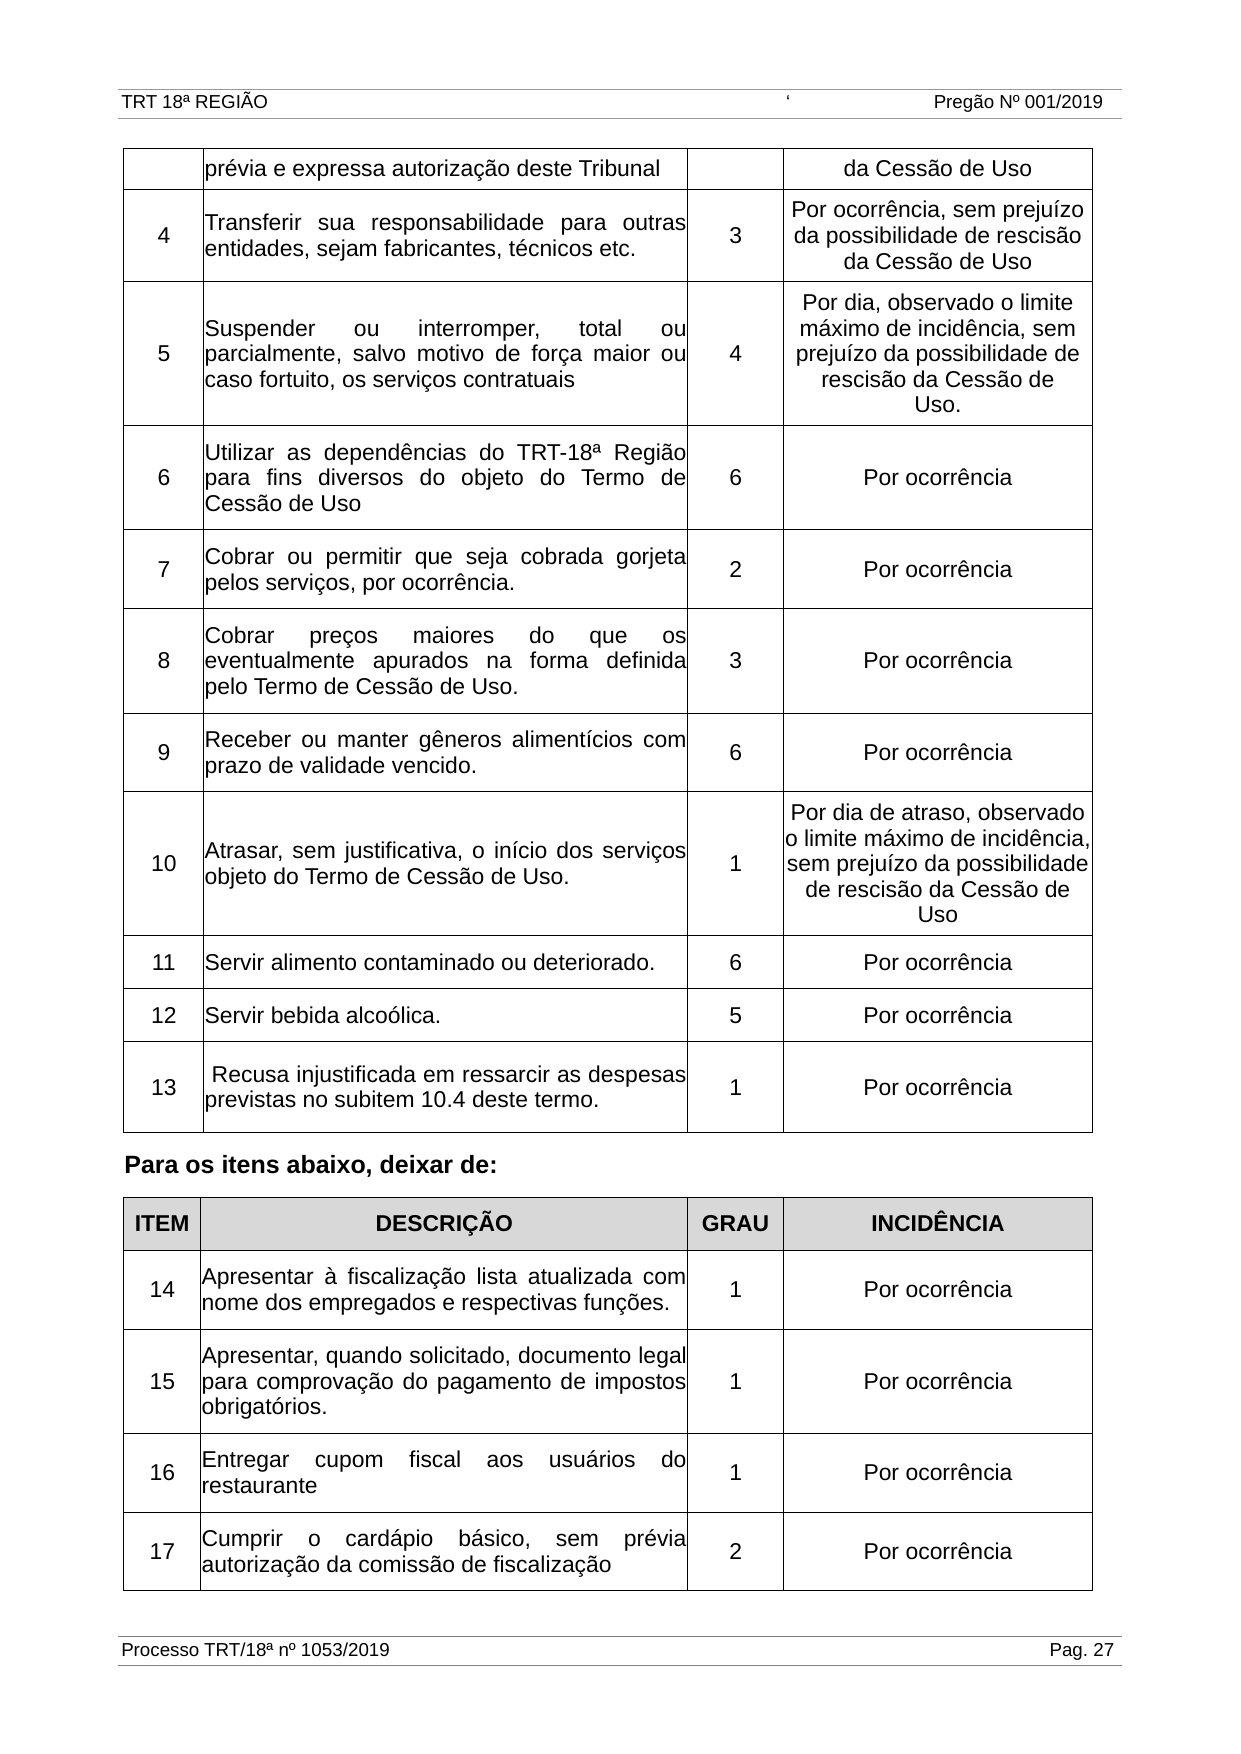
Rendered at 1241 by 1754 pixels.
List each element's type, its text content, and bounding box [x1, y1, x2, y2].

table_cell Por ocorrência [784, 1251, 1092, 1328]
table_cell 14 [124, 1251, 200, 1328]
table_header GRAU [688, 1198, 783, 1250]
table_cell Por dia de atraso, observado o limite máximo de incidência, sem prejuízo da possibilidade de rescisão da Cessão de Uso [784, 792, 1092, 935]
table_cell 9 [124, 714, 203, 791]
table_cell Por dia, observado o limite máximo de incidência, sem prejuízo da possibilidade de rescisão da Cessão de Uso. [784, 282, 1092, 425]
table_cell Por ocorrência, sem prejuízo da possibilidade de rescisão da Cessão de Uso [784, 190, 1092, 281]
table_cell 1 [688, 1330, 783, 1433]
table_cell 13 [124, 1042, 203, 1132]
table_cell Entregar cupom fiscal aos usuários do restaurante [201, 1434, 687, 1512]
table_cell Por ocorrência [784, 714, 1092, 791]
table_cell 15 [124, 1330, 200, 1433]
table_cell 7 [124, 530, 203, 608]
table_cell 11 [124, 936, 203, 988]
table_cell Utilizar as dependências do TRT-18ª Região para fins diversos do objeto do Termo de Cessão de Uso [204, 426, 687, 529]
table_cell [124, 149, 203, 189]
table_cell Por ocorrência [784, 1042, 1092, 1132]
table_cell Atrasar, sem justificativa, o início dos serviços objeto do Termo de Cessão de Uso. [204, 792, 687, 935]
table_header INCIDÊNCIA [784, 1198, 1092, 1250]
table_cell 17 [124, 1513, 200, 1590]
table_cell Receber ou manter gêneros alimentícios com prazo de validade vencido. [204, 714, 687, 791]
table_cell Cumprir o cardápio básico, sem prévia autorização da comissão de fiscalização [201, 1513, 687, 1590]
table_cell 1 [688, 1042, 783, 1132]
table_cell da Cessão de Uso [784, 149, 1092, 189]
table_cell Cobrar preços maiores do que os eventualmente apurados na forma definida pelo Termo de Cessão de Uso. [204, 609, 687, 712]
table_cell 6 [688, 936, 783, 988]
table_cell prévia e expressa autorização deste Tribunal [204, 149, 687, 189]
table_cell 8 [124, 609, 203, 712]
table_cell 1 [688, 1251, 783, 1328]
table_cell Cobrar ou permitir que seja cobrada gorjeta pelos serviços, por ocorrência. [204, 530, 687, 608]
table_cell Suspender ou interromper, total ou parcialmente, salvo motivo de força maior ou caso fortuito, os serviços contratuais [204, 282, 687, 425]
table_cell Apresentar à fiscalização lista atualizada com nome dos empregados e respectivas funções. [201, 1251, 687, 1328]
table_cell 2 [688, 530, 783, 608]
table_cell [688, 149, 783, 189]
table_cell 1 [688, 792, 783, 935]
table_cell 6 [688, 426, 783, 529]
table_cell 6 [688, 714, 783, 791]
table_cell 4 [124, 190, 203, 281]
table_cell 12 [124, 989, 203, 1041]
table_cell Servir bebida alcoólica. [204, 989, 687, 1041]
table_cell 2 [688, 1513, 783, 1590]
table_cell Apresentar, quando solicitado, documento legal para comprovação do pagamento de impostos obrigatórios. [201, 1330, 687, 1433]
table_cell Por ocorrência [784, 609, 1092, 712]
table_cell 1 [688, 1434, 783, 1512]
table_cell 16 [124, 1434, 200, 1512]
table_cell Por ocorrência [784, 989, 1092, 1041]
table_cell Recusa injustificada em ressarcir as despesas previstas no subitem 10.4 deste termo. [204, 1042, 687, 1132]
table_cell 6 [124, 426, 203, 529]
table_cell 3 [688, 190, 783, 281]
table_cell 4 [688, 282, 783, 425]
table_cell 5 [688, 989, 783, 1041]
table_header DESCRIÇÃO [201, 1198, 687, 1250]
table_cell 10 [124, 792, 203, 935]
table_cell Por ocorrência [784, 936, 1092, 988]
table_cell Servir alimento contaminado ou deteriorado. [204, 936, 687, 988]
table_cell 5 [124, 282, 203, 425]
table_cell Por ocorrência [784, 426, 1092, 529]
table_cell Por ocorrência [784, 1434, 1092, 1512]
table_cell Por ocorrência [784, 530, 1092, 608]
table_cell Transferir sua responsabilidade para outras entidades, sejam fabricantes, técnicos etc. [204, 190, 687, 281]
text Para os itens abaixo, deixar de: [124, 1151, 1122, 1179]
table_cell Por ocorrência [784, 1330, 1092, 1433]
table_header ITEM [124, 1198, 200, 1250]
table_cell Por ocorrência [784, 1513, 1092, 1590]
table_cell 3 [688, 609, 783, 712]
